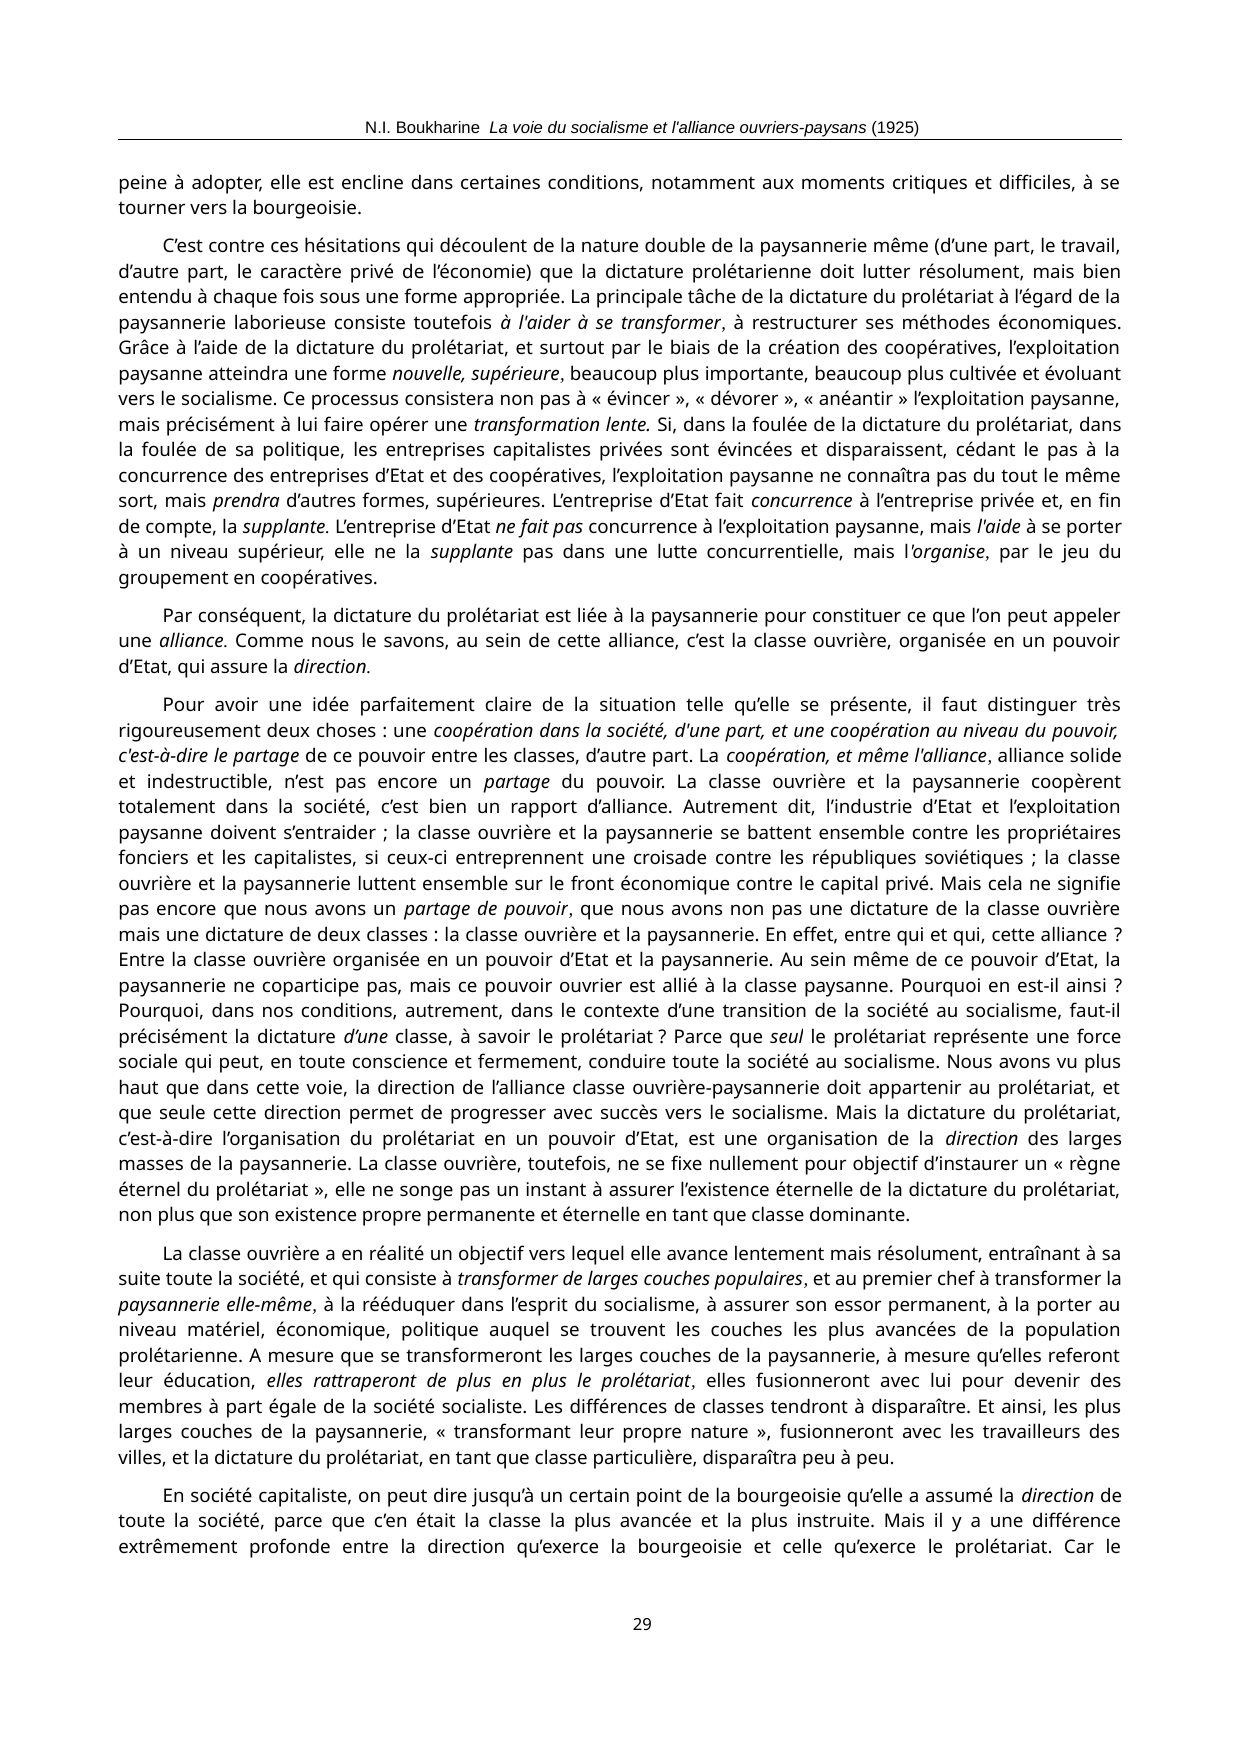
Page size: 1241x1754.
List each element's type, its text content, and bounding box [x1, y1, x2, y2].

text peine à adopter, elle est encline dans certaines conditions, notamment aux moments critiques et difficiles, à se tourner vers la bourgeoisie. [118, 169, 1122, 220]
text En société capitaliste, on peut dire jusqu’à un certain point de la bourgeoisie qu’elle a assumé la direction de toute la société, parce que c’en était la classe la plus avancée et la plus instruite. Mais il y a une différence extrêmement profonde entre la direction qu’exerce la bourgeoisie et celle qu’exerce le prolétariat. Car le [118, 1482, 1122, 1558]
text C’est contre ces hésitations qui découlent de la nature double de la paysannerie même (d’une part, le travail, d’autre part, le caractère privé de l’économie) que la dictature prolétarienne doit lutter résolument, mais bien entendu à chaque fois sous une forme appropriée. La principale tâche de la dictature du prolétariat à l’égard de la paysannerie laborieuse consiste toutefois à l'aider à se transformer, à restructurer ses méthodes économiques. Grâce à l’aide de la dictature du prolétariat, et surtout par le biais de la création des coopératives, l’exploitation paysanne atteindra une forme nouvelle, supérieure, beaucoup plus importante, beaucoup plus cultivée et évoluant vers le socialisme. Ce processus consistera non pas à « évincer », « dévorer », « anéantir » l’exploitation paysanne, mais précisément à lui faire opérer une transformation lente. Si, dans la foulée de la dictature du prolétariat, dans la foulée de sa politique, les entreprises capitalistes privées sont évincées et disparaissent, cédant le pas à la concurrence des entreprises d’Etat et des coopératives, l’exploitation paysanne ne connaîtra pas du tout le même sort, mais prendra d’autres formes, supérieures. L’entreprise d’Etat fait concurrence à l’entreprise privée et, en fin de compte, la supplante. L’entreprise d’Etat ne fait pas concurrence à l’exploitation paysanne, mais l'aide à se porter à un niveau supérieur, elle ne la supplante pas dans une lutte concurrentielle, mais l'organise, par le jeu du groupement en coopératives. [118, 232, 1122, 590]
text Par conséquent, la dictature du prolétariat est liée à la paysannerie pour constituer ce que l’on peut appeler une alliance. Comme nous le savons, au sein de cette alliance, c’est la classe ouvrière, organisée en un pouvoir d’Etat, qui assure la direction. [118, 602, 1122, 679]
text Pour avoir une idée parfaitement claire de la situation telle qu’elle se présente, il faut distinguer très rigoureusement deux choses : une coopération dans la société, d'une part, et une coopération au niveau du pouvoir, c'est-à-dire le partage de ce pouvoir entre les classes, d’autre part. La coopération, et même l'alliance, alliance solide et indestructible, n’est pas encore un partage du pouvoir. La classe ouvrière et la paysannerie coopèrent totalement dans la société, c’est bien un rapport d’alliance. Autrement dit, l’industrie d’Etat et l’exploitation paysanne doivent s’entraider ; la classe ouvrière et la paysannerie se battent ensemble contre les propriétaires fonciers et les capitalistes, si ceux-ci entreprennent une croisade contre les républiques soviétiques ; la classe ouvrière et la paysannerie luttent ensemble sur le front économique contre le capital privé. Mais cela ne signifie pas encore que nous avons un partage de pouvoir, que nous avons non pas une dictature de la classe ouvrière mais une dictature de deux classes : la classe ouvrière et la paysannerie. En effet, entre qui et qui, cette alliance ? Entre la classe ouvrière organisée en un pouvoir d’Etat et la paysannerie. Au sein même de ce pouvoir d’Etat, la paysannerie ne coparticipe pas, mais ce pouvoir ouvrier est allié à la classe paysanne. Pourquoi en est-il ainsi ? Pourquoi, dans nos conditions, autrement, dans le contexte d’une transition de la société au socialisme, faut-il précisément la dictature d’une classe, à savoir le prolétariat ? Parce que seul le prolétariat représente une force sociale qui peut, en toute conscience et fermement, conduire toute la société au socialisme. Nous avons vu plus haut que dans cette voie, la direction de l’alliance classe ouvrière-paysannerie doit appartenir au prolétariat, et que seule cette direction permet de progresser avec succès vers le socialisme. Mais la dictature du prolétariat, c’est-à-dire l’organisation du prolétariat en un pouvoir d’Etat, est une organisation de la direction des larges masses de la paysannerie. La classe ouvrière, toutefois, ne se fixe nullement pour objectif d’instaurer un « règne éternel du prolétariat », elle ne songe pas un instant à assurer l’existence éternelle de la dictature du prolétariat, non plus que son existence propre permanente et éternelle en tant que classe dominante. [118, 691, 1122, 1227]
text La classe ouvrière a en réalité un objectif vers lequel elle avance lentement mais résolument, entraînant à sa suite toute la société, et qui consiste à transformer de larges couches populaires, et au premier chef à transformer la paysannerie elle-même, à la rééduquer dans l’esprit du socialisme, à assurer son essor permanent, à la porter au niveau matériel, économique, politique auquel se trouvent les couches les plus avancées de la population prolétarienne. A mesure que se transformeront les larges couches de la paysannerie, à mesure qu’elles referont leur éducation, elles rattraperont de plus en plus le prolétariat, elles fusionneront avec lui pour devenir des membres à part égale de la société socialiste. Les différences de classes tendront à disparaître. Et ainsi, les plus larges couches de la paysannerie, « transformant leur propre nature », fusionneront avec les travailleurs des villes, et la dictature du prolétariat, en tant que classe particulière, disparaîtra peu à peu. [118, 1240, 1122, 1469]
